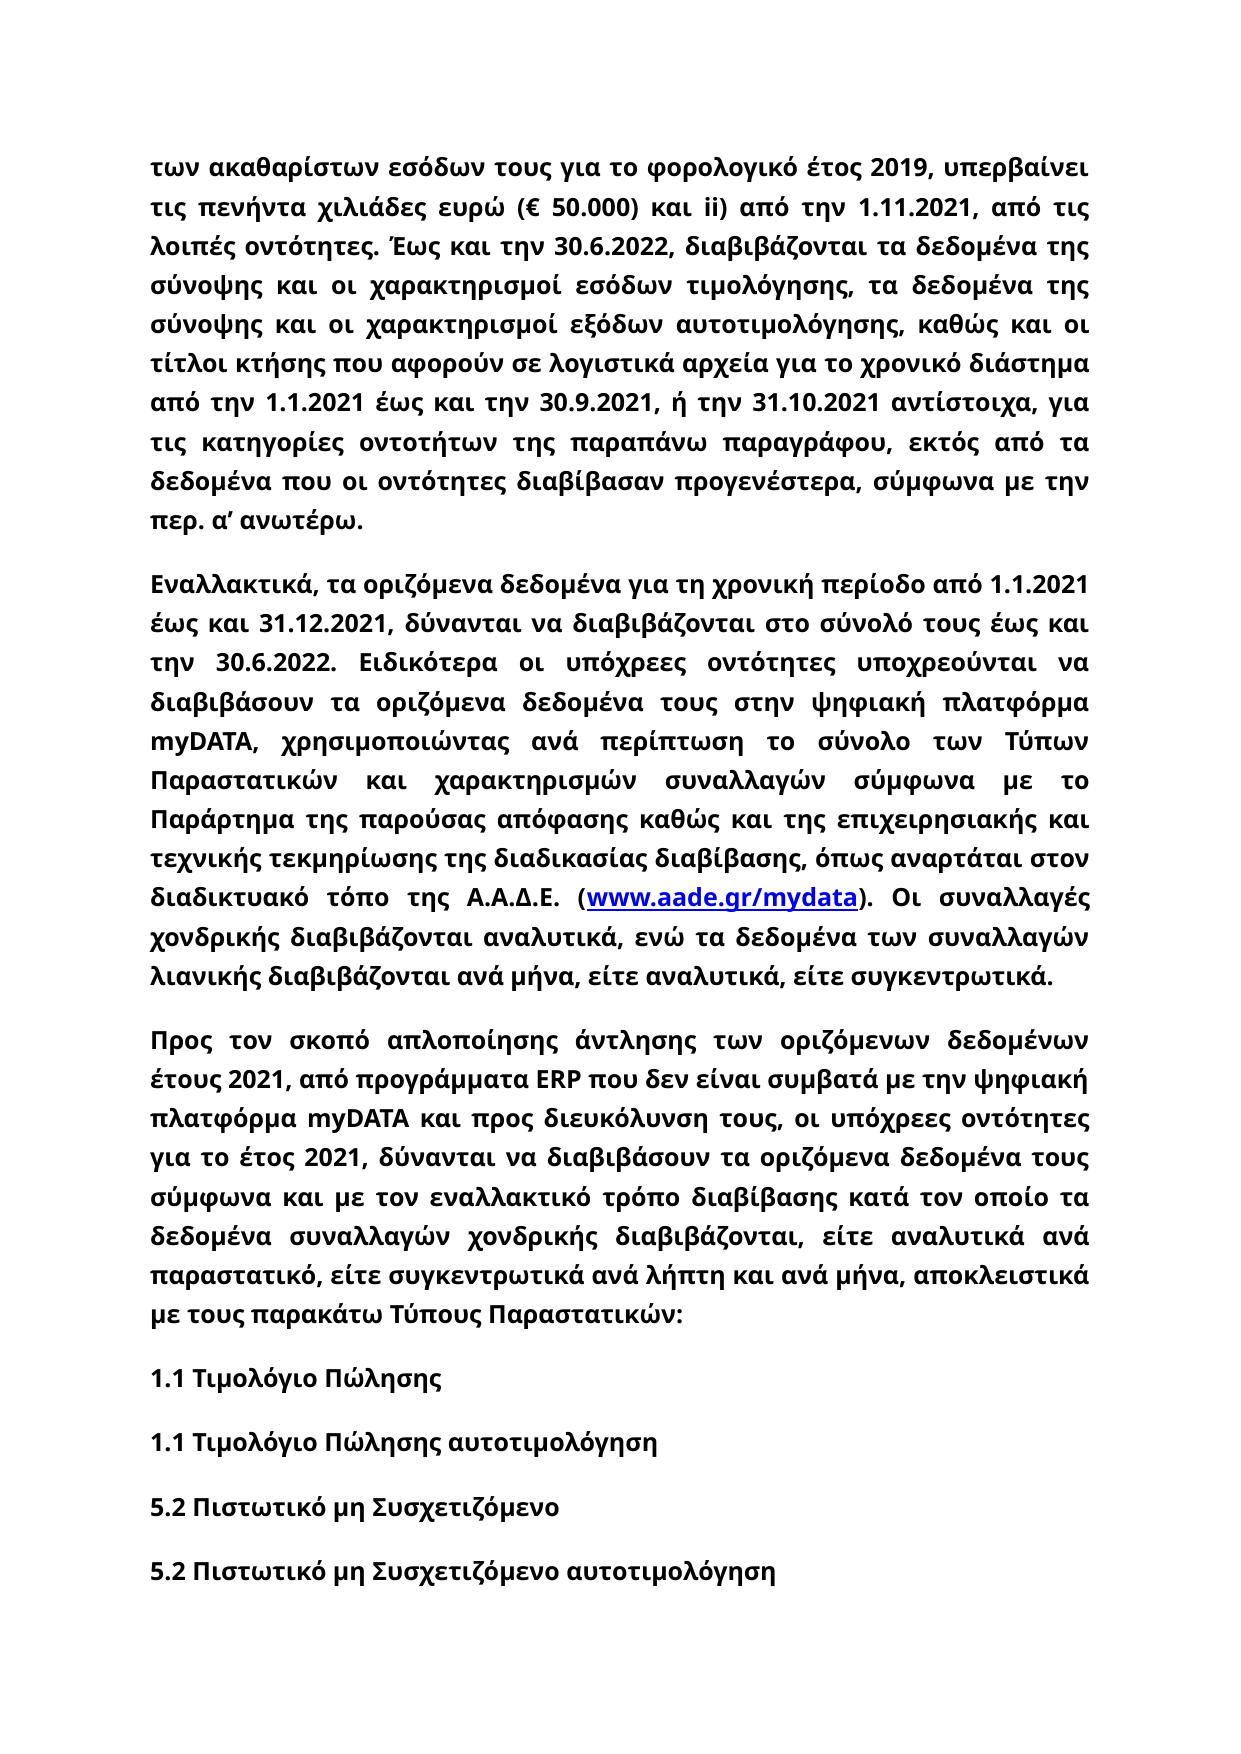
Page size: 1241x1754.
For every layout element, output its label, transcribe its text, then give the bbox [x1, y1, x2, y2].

text των ακαθαρίστων εσόδων τους για το φορολογικό έτος 2019, υπερβαίνει τις πενήντα χιλιάδες ευρώ (€ 50.000) και ii) από την 1.11.2021, από τις λοιπές οντότητες. Έως και την 30.6.2022, διαβιβάζονται τα δεδομένα της σύνοψης και οι χαρακτηρισμοί εσόδων τιμολόγησης, τα δεδομένα της σύνοψης και οι χαρακτηρισμοί εξόδων αυτοτιμολόγησης, καθώς και οι τίτλοι κτήσης που αφορούν σε λογιστικά αρχεία για το χρονικό διάστημα από την 1.1.2021 έως και την 30.9.2021, ή την 31.10.2021 αντίστοιχα, για τις κατηγορίες οντοτήτων της παραπάνω παραγράφου, εκτός από τα δεδομένα που οι οντότητες διαβίβασαν προγενέστερα, σύμφωνα με την περ. α’ ανωτέρω. [150, 150, 1090, 537]
text 1.1 Τιμολόγιο Πώλησης [150, 1361, 1090, 1395]
text Εναλλακτικά, τα οριζόμενα δεδομένα για τη χρονική περίοδο από 1.1.2021 έως και 31.12.2021, δύνανται να διαβιβάζονται στο σύνολό τους έως και την 30.6.2022. Ειδικότερα οι υπόχρεες οντότητες υποχρεούνται να διαβιβάσουν τα οριζόμενα δεδομένα τους στην ψηφιακή πλατφόρμα myDATA, χρησιμοποιώντας ανά περίπτωση το σύνολο των Τύπων Παραστατικών και χαρακτηρισμών συναλλαγών σύμφωνα με το Παράρτημα της παρούσας απόφασης καθώς και της επιχειρησιακής και τεχνικής τεκμηρίωσης της διαδικασίας διαβίβασης, όπως αναρτάται στον διαδικτυακό τόπο της Α.Α.Δ.Ε. (www.aade.gr/mydata). Οι συναλλαγές χονδρικής διαβιβάζονται αναλυτικά, ενώ τα δεδομένα των συναλλαγών λιανικής διαβιβάζονται ανά μήνα, είτε αναλυτικά, είτε συγκεντρωτικά. [150, 567, 1090, 992]
text Προς τον σκοπό απλοποίησης άντλησης των οριζόμενων δεδομένων έτους 2021, από προγράμματα ERP που δεν είναι συμβατά με την ψηφιακή πλατφόρμα myDATA και προς διευκόλυνση τους, οι υπόχρεες οντότητες για το έτος 2021, δύνανται να διαβιβάσουν τα οριζόμενα δεδομένα τους σύμφωνα και με τον εναλλακτικό τρόπο διαβίβασης κατά τον οποίο τα δεδομένα συναλλαγών χονδρικής διαβιβάζονται, είτε αναλυτικά ανά παραστατικό, είτε συγκεντρωτικά ανά λήπτη και ανά μήνα, αποκλειστικά με τους παρακάτω Τύπους Παραστατικών: [150, 1022, 1090, 1331]
text 5.2 Πιστωτικό μη Συσχετιζόμενο αυτοτιμολόγηση [150, 1553, 1090, 1587]
text 1.1 Τιμολόγιο Πώλησης αυτοτιμολόγηση [150, 1425, 1090, 1459]
text 5.2 Πιστωτικό μη Συσχετιζόμενο [150, 1489, 1090, 1523]
